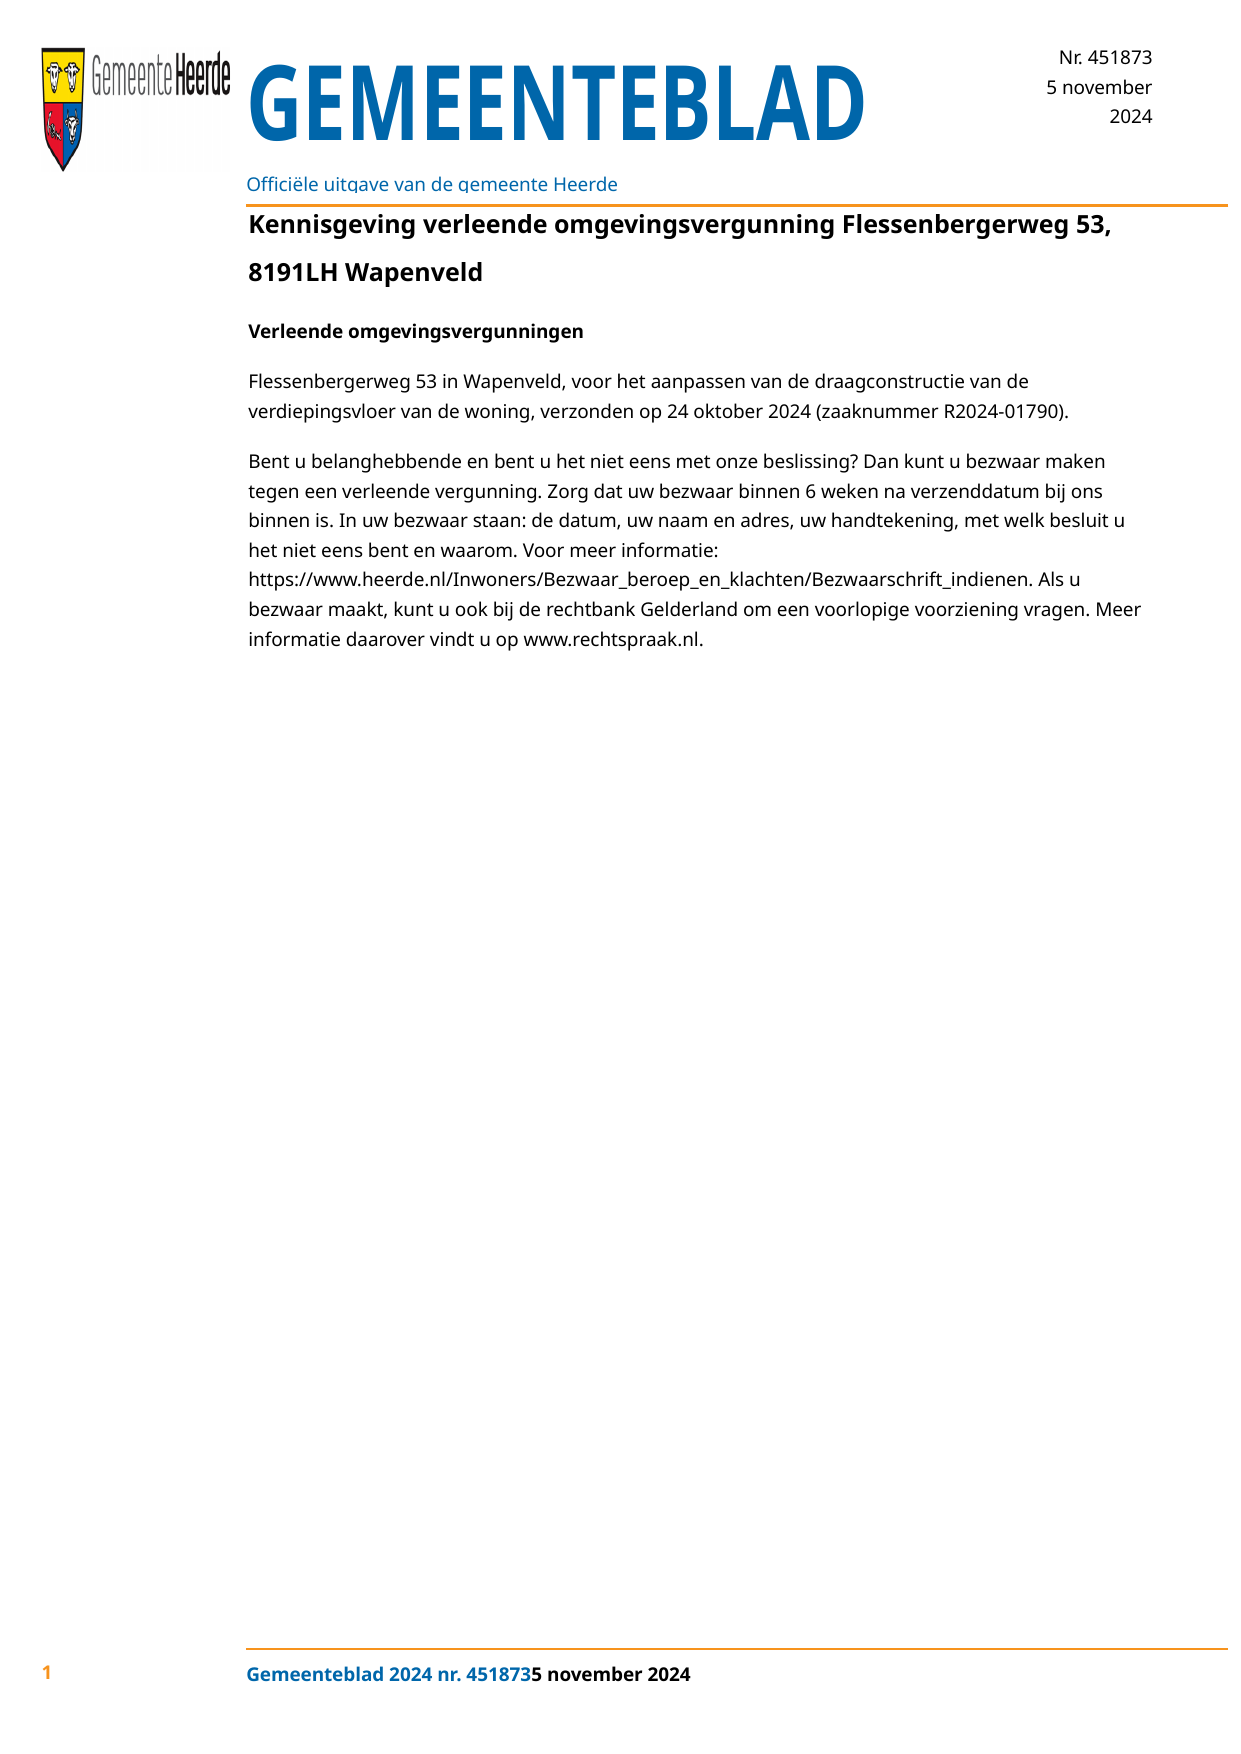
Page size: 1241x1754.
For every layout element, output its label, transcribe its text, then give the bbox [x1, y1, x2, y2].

text Bent u belanghebbende en bent u het niet eens met onze beslissing? Dan kunt u bezwaar maken tegen een verleende vergunning. Zorg dat uw bezwaar binnen 6 weken na verzenddatum bij ons binnen is. In uw bezwaar staan: de datum, uw naam en adres, uw handtekening, met welk besluit u het niet eens bent en waarom. Voor meer informatie: https://www.heerde.nl/Inwoners/Bezwaar_beroep_en_klachten/Bezwaarschrift_indienen. Als u bezwaar maakt, kunt u ook bij de rechtbank Gelderland om een voorlopige voorziening vragen. Meer informatie daarover vindt u op www.rechtspraak.nl. [248, 448, 1152, 652]
text Flessenbergerweg 53 in Wapenveld, voor het aanpassen van de draagconstructie van de verdiepingsvloer van de woning, verzonden op 24 oktober 2024 (zaaknummer R2024-01790). [248, 368, 1152, 424]
picture [41, 47, 231, 172]
text Verleende omgevingsvergunningen [248, 318, 1152, 344]
text Kennisgeving verleende omgevingsvergunning Flessenbergerweg 53, 8191LH Wapenveld [248, 207, 1152, 288]
